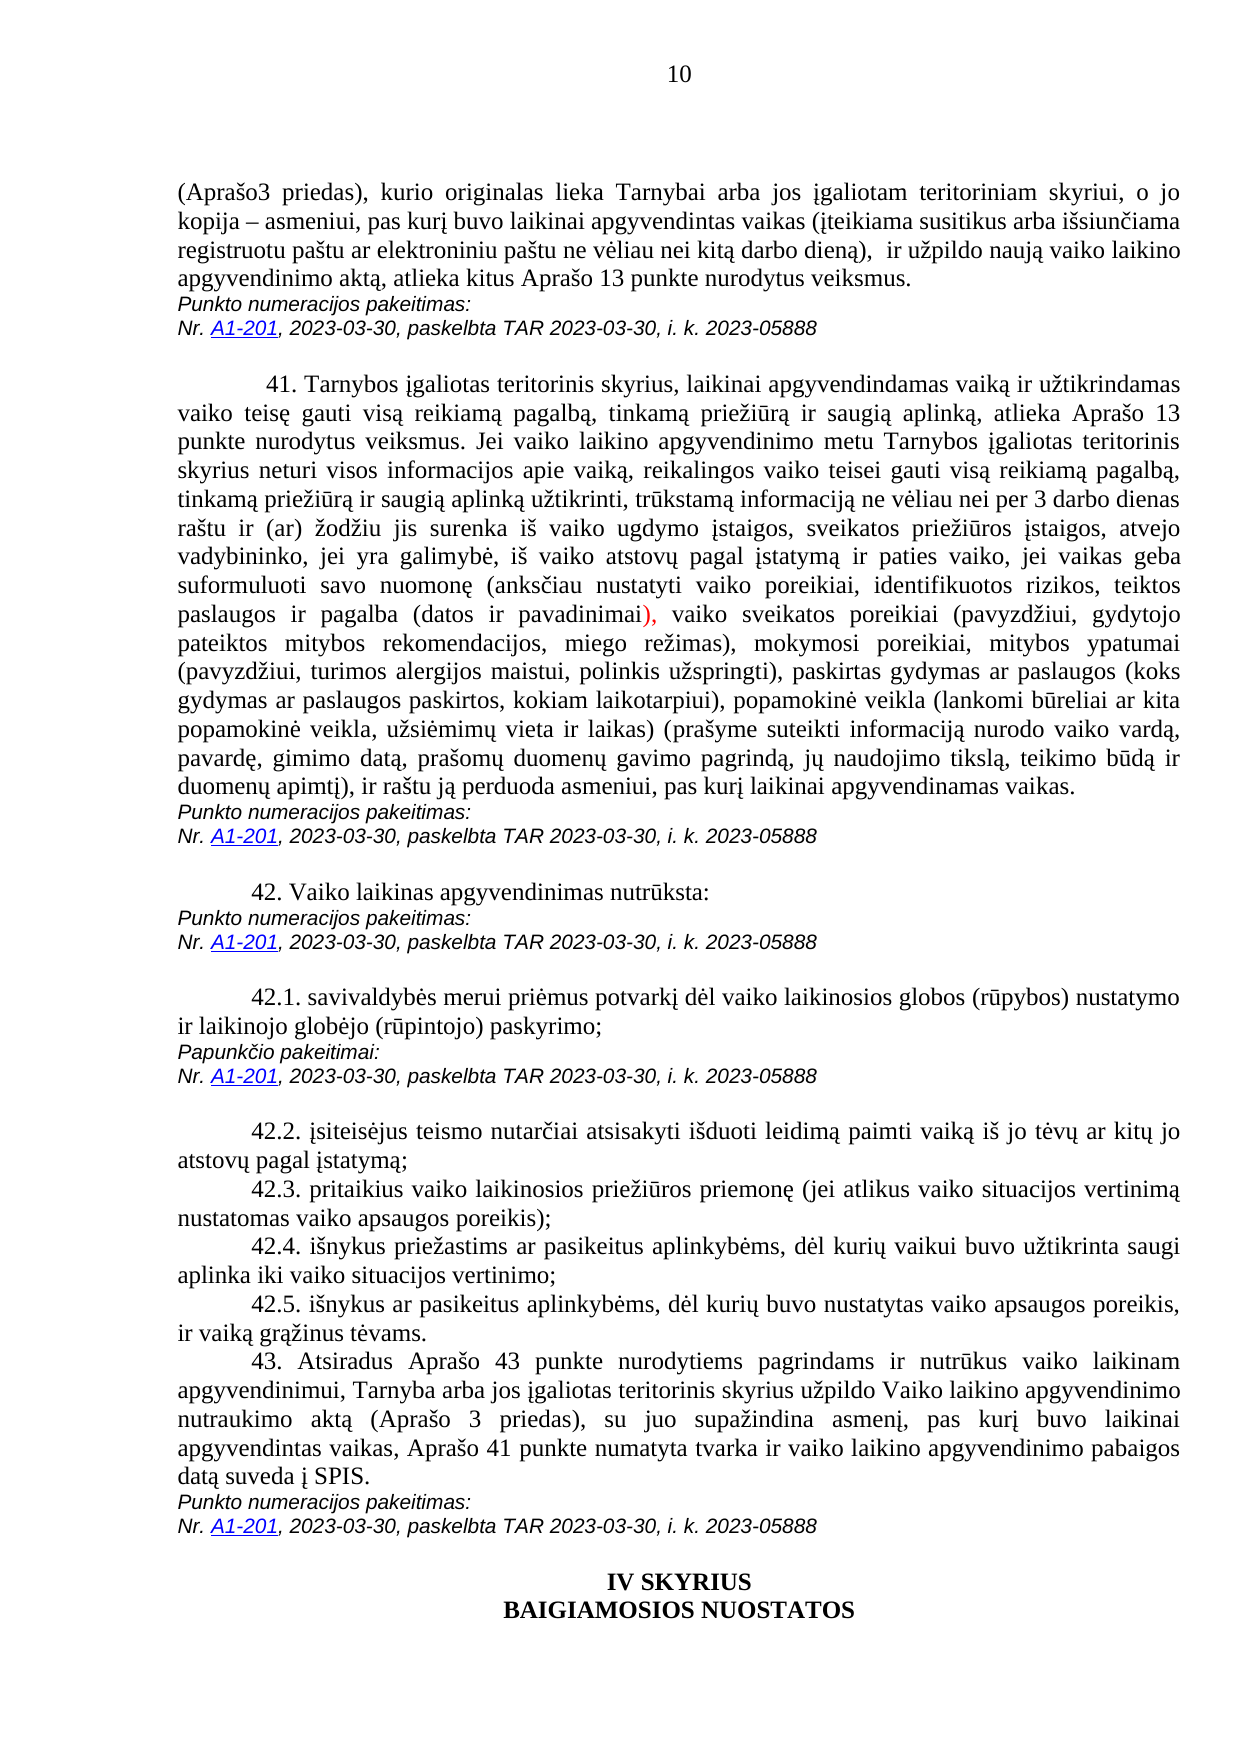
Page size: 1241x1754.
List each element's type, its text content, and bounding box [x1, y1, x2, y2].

text Nr. A1-201, 2023-03-30, paskelbta TAR 2023-03-30, i. k. 2023-05888 [177, 1064, 1181, 1088]
text 42.1. savivaldybės merui priėmus potvarkį dėl vaiko laikinosios globos (rūpybos) nustatymo ir laikinojo globėjo (rūpintojo) paskyrimo; [177, 982, 1181, 1040]
text Nr. A1-201, 2023-03-30, paskelbta TAR 2023-03-30, i. k. 2023-05888 [177, 929, 1181, 953]
text Punkto numeracijos pakeitimas: [177, 800, 1181, 824]
text BAIGIAMOSIOS NUOSTATOS [177, 1596, 1181, 1624]
text IV SKYRIUS [177, 1567, 1181, 1596]
text (Aprašo3 priedas), kurio originalas lieka Tarnybai arba jos įgaliotam teritoriniam skyriui, o jo kopija – asmeniui, pas kurį buvo laikinai apgyvendintas vaikas (įteikiama susitikus arba išsiunčiama registruotu paštu ar elektroniniu paštu ne vėliau nei kitą darbo dieną), ir užpildo naują vaiko laikino apgyvendinimo aktą, atlieka kitus Aprašo 13 punkte nurodytus veiksmus. [177, 177, 1181, 292]
text Punkto numeracijos pakeitimas: [177, 906, 1181, 929]
text Nr. A1-201, 2023-03-30, paskelbta TAR 2023-03-30, i. k. 2023-05888 [177, 1514, 1181, 1538]
text Nr. A1-201, 2023-03-30, paskelbta TAR 2023-03-30, i. k. 2023-05888 [177, 316, 1181, 340]
text Nr. A1-201, 2023-03-30, paskelbta TAR 2023-03-30, i. k. 2023-05888 [177, 824, 1181, 848]
text 42. Vaiko laikinas apgyvendinimas nutrūksta: [177, 877, 1181, 906]
text 42.4. išnykus priežastims ar pasikeitus aplinkybėms, dėl kurių vaikui buvo užtikrinta saugi aplinka iki vaiko situacijos vertinimo; [177, 1231, 1181, 1289]
text 42.5. išnykus ar pasikeitus aplinkybėms, dėl kurių buvo nustatytas vaiko apsaugos poreikis, ir vaiką grąžinus tėvams. [177, 1289, 1181, 1346]
text 43. Atsiradus Aprašo 43 punkte nurodytiems pagrindams ir nutrūkus vaiko laikinam apgyvendinimui, Tarnyba arba jos įgaliotas teritorinis skyrius užpildo Vaiko laikino apgyvendinimo nutraukimo aktą (Aprašo 3 priedas), su juo supažindina asmenį, pas kurį buvo laikinai apgyvendintas vaikas, Aprašo 41 punkte numatyta tvarka ir vaiko laikino apgyvendinimo pabaigos datą suveda į SPIS. [177, 1346, 1181, 1490]
text Punkto numeracijos pakeitimas: [177, 292, 1181, 316]
text Punkto numeracijos pakeitimas: [177, 1490, 1181, 1514]
text 41. Tarnybos įgaliotas teritorinis skyrius, laikinai apgyvendindamas vaiką ir užtikrindamas vaiko teisę gauti visą reikiamą pagalbą, tinkamą priežiūrą ir saugią aplinką, atlieka Aprašo 13 punkte nurodytus veiksmus. Jei vaiko laikino apgyvendinimo metu Tarnybos įgaliotas teritorinis skyrius neturi visos informacijos apie vaiką, reikalingos vaiko teisei gauti visą reikiamą pagalbą, tinkamą priežiūrą ir saugią aplinką užtikrinti, trūkstamą informaciją ne vėliau nei per 3 darbo dienas raštu ir (ar) žodžiu jis surenka iš vaiko ugdymo įstaigos, sveikatos priežiūros įstaigos, atvejo vadybininko, jei yra galimybė, iš vaiko atstovų pagal įstatymą ir paties vaiko, jei vaikas geba suformuluoti savo nuomonę (anksčiau nustatyti vaiko poreikiai, identifikuotos rizikos, teiktos paslaugos ir pagalba (datos ir pavadinimai), vaiko sveikatos poreikiai (pavyzdžiui, gydytojo pateiktos mitybos rekomendacijos, miego režimas), mokymosi poreikiai, mitybos ypatumai (pavyzdžiui, turimos alergijos maistui, polinkis užspringti), paskirtas gydymas ar paslaugos (koks gydymas ar paslaugos paskirtos, kokiam laikotarpiui), popamokinė veikla (lankomi būreliai ar kita popamokinė veikla, užsiėmimų vieta ir laikas) (prašyme suteikti informaciją nurodo vaiko vardą, pavardę, gimimo datą, prašomų duomenų gavimo pagrindą, jų naudojimo tikslą, teikimo būdą ir duomenų apimtį), ir raštu ją perduoda asmeniui, pas kurį laikinai apgyvendinamas vaikas. [177, 369, 1181, 800]
text Papunkčio pakeitimai: [177, 1040, 1181, 1064]
text 42.2. įsiteisėjus teismo nutarčiai atsisakyti išduoti leidimą paimti vaiką iš jo tėvų ar kitų jo atstovų pagal įstatymą; [177, 1116, 1181, 1174]
text 42.3. pritaikius vaiko laikinosios priežiūros priemonę (jei atlikus vaiko situacijos vertinimą nustatomas vaiko apsaugos poreikis); [177, 1174, 1181, 1231]
